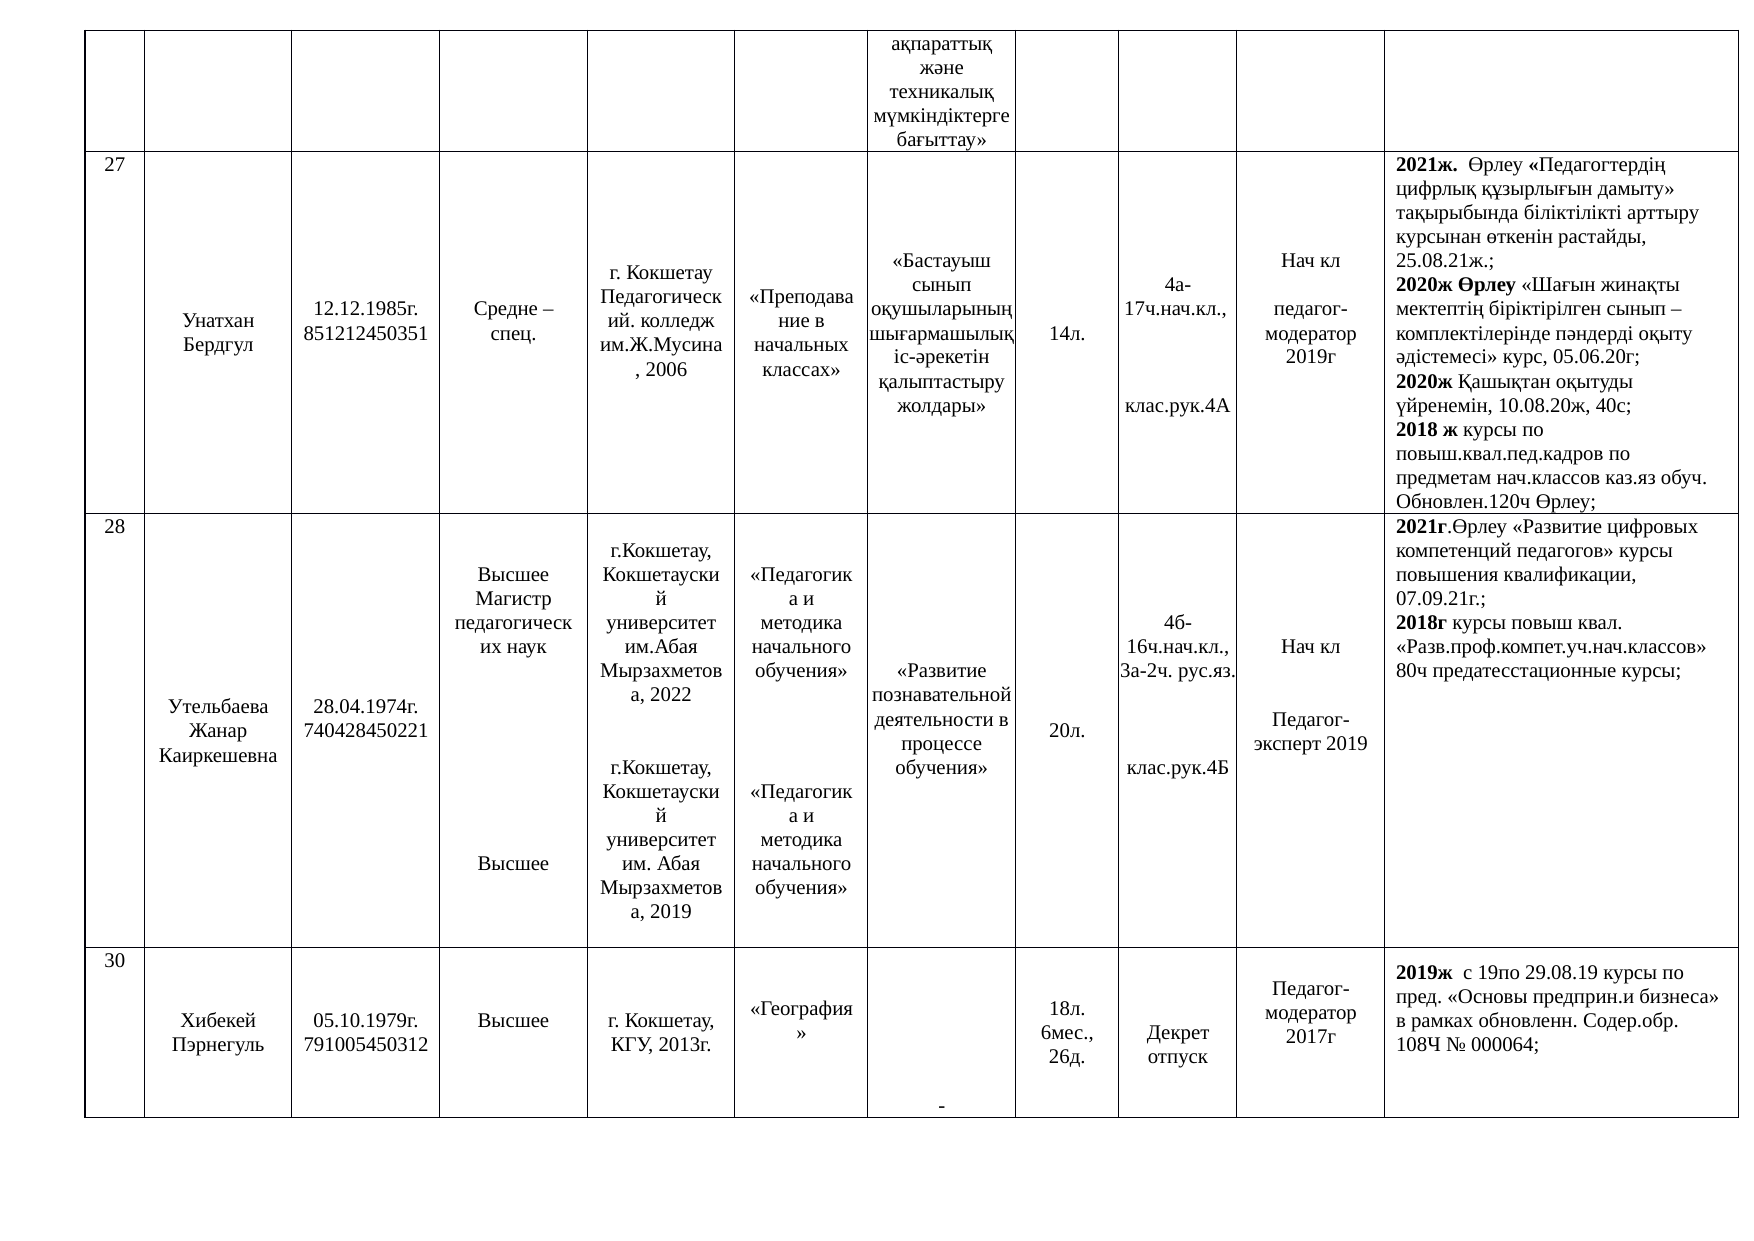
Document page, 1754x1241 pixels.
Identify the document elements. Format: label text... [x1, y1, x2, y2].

table_cell Высшее Магистр педагогических наук Высшее [440, 514, 587, 947]
table_cell Нач кл Педагог-эксперт 2019 [1237, 514, 1384, 947]
table_cell «География» [735, 948, 867, 1117]
table_cell 30 [86, 948, 144, 1117]
table_cell «Преподавание в начальных классах» [735, 152, 867, 513]
table_cell 2019ж с 19по 29.08.19 курсы по пред. «Основы предприн.и бизнеса» в рамках обновленн. Содер.обр. 108Ч № 000064; [1385, 948, 1738, 1117]
table_cell Нач кл педагог- модератор 2019г [1237, 152, 1384, 513]
table_cell Педагог-модератор 2017г [1237, 948, 1384, 1117]
table_cell 4а-17ч.нач.кл., клас.рук.4А [1119, 152, 1236, 513]
table_cell 12.12.1985г. 851212450351 [292, 152, 439, 513]
table_cell [1016, 31, 1118, 151]
table_cell ақпараттық және техникалық мүмкіндіктерге бағыттау» [868, 31, 1015, 151]
table_cell [86, 31, 144, 151]
table_cell г. Кокшетау Педагогический. колледж им.Ж.Мусина, 2006 [588, 152, 734, 513]
table_cell 14л. [1016, 152, 1118, 513]
table_cell [292, 31, 439, 151]
table_cell - [868, 948, 1015, 1117]
table_cell «Педагогика и методика начального обучения» «Педагогика и методика начального обучения» [735, 514, 867, 947]
table_cell 2021г.Өрлеу «Развитие цифровых компетенций педагогов» курсы повышения квалификации, 07.09.21г.; 2018г курсы повыш квал. «Разв.проф.компет.уч.нач.классов» 80ч предатесстационные курсы; [1385, 514, 1738, 947]
table_cell [735, 31, 867, 151]
table_cell [1119, 31, 1236, 151]
table_cell [588, 31, 734, 151]
table_cell 4б-16ч.нач.кл., 3а-2ч. рус.яз. клас.рук.4Б [1119, 514, 1236, 947]
table_cell [1385, 31, 1738, 151]
table_cell 20л. [1016, 514, 1118, 947]
table_cell г.Кокшетау, Кокшетауский университет им.Абая Мырзахметова, 2022 г.Кокшетау, Кокшетауский университет им. Абая Мырзахметова, 2019 [588, 514, 734, 947]
table_cell 27 [86, 152, 144, 513]
table_cell «Развитие познавательной деятельности в процессе обучения» [868, 514, 1015, 947]
table_cell 05.10.1979г. 791005450312 [292, 948, 439, 1117]
table_cell 28.04.1974г. 740428450221 [292, 514, 439, 947]
table_cell г. Кокшетау, КГУ, 2013г. [588, 948, 734, 1117]
table_cell Хибекей Пэрнегуль [145, 948, 291, 1117]
table_cell «Бастауыш сынып оқушыларының шығармашылық іс-әрекетін қалыптастыру жолдары» [868, 152, 1015, 513]
table_cell 2021ж. Өрлеу «Педагогтердің цифрлық құзырлығын дамыту» тақырыбында біліктілікті арттыру курсынан өткенін растайды, 25.08.21ж.; 2020ж Өрлеу «Шағын жинақты мектептің біріктірілген сынып – комплектілерінде пәндерді оқыту әдістемесі» курс, 05.06.20г; 2020ж Қашықтан оқытуды үйренемін, 10.08.20ж, 40с; 2018 ж курсы по повыш.квал.пед.кадров по предметам нач.классов каз.яз обуч. Обновлен.120ч Өрлеу; [1385, 152, 1738, 513]
table_cell Утельбаева Жанар Каиркешевна [145, 514, 291, 947]
table_cell Высшее [440, 948, 587, 1117]
table_cell Средне – спец. [440, 152, 587, 513]
table_cell 28 [86, 514, 144, 947]
table_cell [440, 31, 587, 151]
table_cell Унатхан Бердгул [145, 152, 291, 513]
table_cell [145, 31, 291, 151]
table_cell 18л. 6мес., 26д. [1016, 948, 1118, 1117]
table_cell Декрет отпуск [1119, 948, 1236, 1117]
table_cell [1237, 31, 1384, 151]
